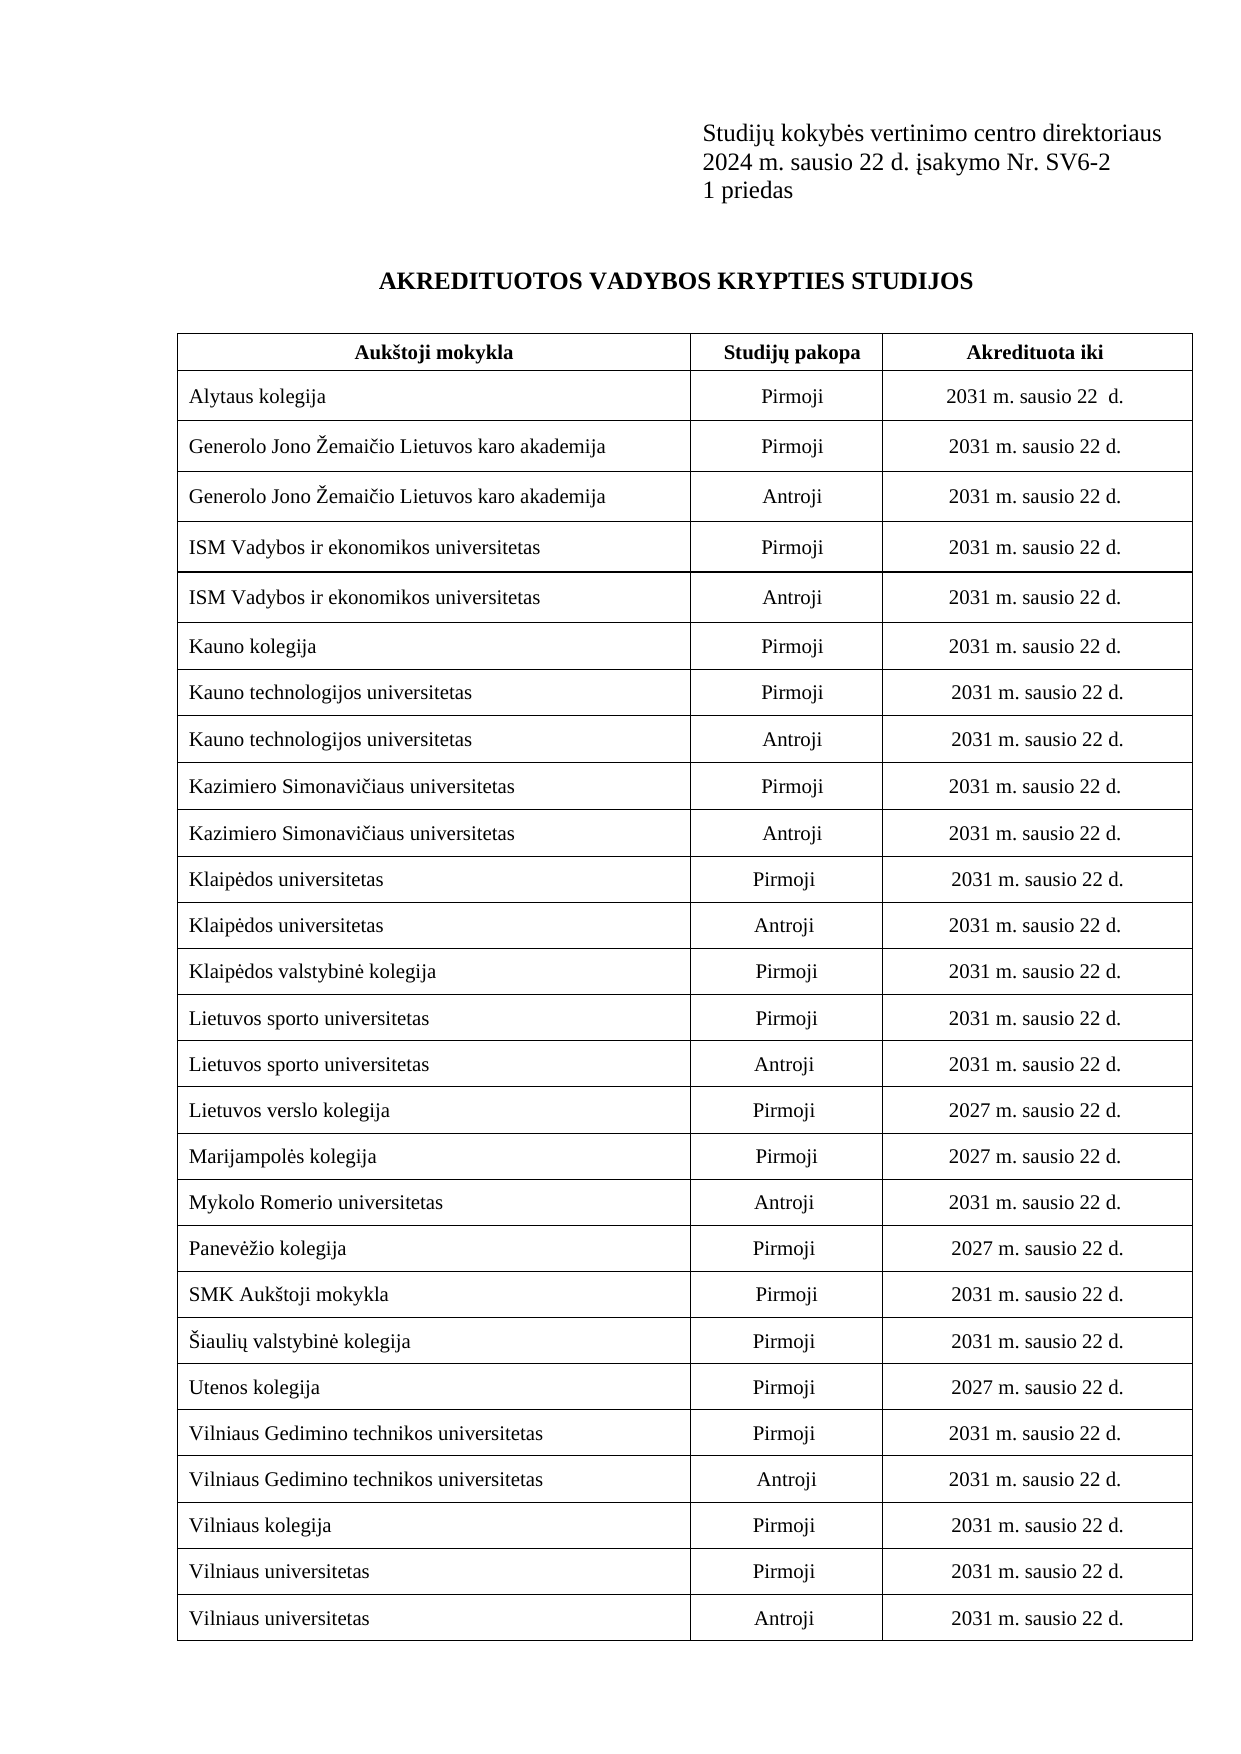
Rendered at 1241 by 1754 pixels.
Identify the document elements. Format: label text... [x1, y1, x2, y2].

table_cell Pirmoji [691, 857, 882, 902]
table_cell Vilniaus universitetas [178, 1549, 690, 1594]
table_cell Kazimiero Simonavičiaus universitetas [178, 810, 690, 856]
table_cell Vilniaus universitetas [178, 1595, 690, 1640]
table_cell Kauno kolegija [178, 623, 690, 668]
table_cell Lietuvos sporto universitetas [178, 995, 690, 1040]
text 2024 m. sausio 22 d. įsakymo Nr. SV6-2 [702, 147, 1181, 176]
table_cell 2031 m. sausio 22 d. [883, 1410, 1192, 1455]
table_cell 2031 m. sausio 22 d. [883, 1318, 1192, 1363]
table_cell ISM Vadybos ir ekonomikos universitetas [178, 522, 690, 571]
table_cell 2031 m. sausio 22 d. [883, 763, 1192, 809]
table_cell ISM Vadybos ir ekonomikos universitetas [178, 573, 690, 622]
table_cell Pirmoji [691, 1364, 882, 1409]
table_cell 2031 m. sausio 22 d. [883, 903, 1192, 948]
table_cell Pirmoji [691, 1549, 882, 1594]
table_cell 2031 m. sausio 22 d. [883, 573, 1192, 622]
table_cell Pirmoji [691, 522, 882, 571]
table_cell Pirmoji [691, 1272, 882, 1317]
table_cell SMK Aukštoji mokykla [178, 1272, 690, 1317]
table_cell Antroji [691, 1456, 882, 1502]
table_cell Pirmoji [691, 1410, 882, 1455]
table_cell Kazimiero Simonavičiaus universitetas [178, 763, 690, 809]
table_cell 2031 m. sausio 22 d. [883, 810, 1192, 856]
table_cell 2031 m. sausio 22 d. [883, 670, 1192, 715]
table_cell 2031 m. sausio 22 d. [883, 1272, 1192, 1317]
table_cell 2031 m. sausio 22 d. [883, 1549, 1192, 1594]
table_cell Lietuvos verslo kolegija [178, 1087, 690, 1132]
table_header Aukštoji mokykla [178, 334, 690, 370]
table_cell 2031 m. sausio 22 d. [883, 623, 1192, 668]
table_cell 2031 m. sausio 22 d. [883, 1456, 1192, 1502]
table_cell Generolo Jono Žemaičio Lietuvos karo akademija [178, 472, 690, 521]
table_cell 2031 m. sausio 22 d. [883, 857, 1192, 902]
table_cell Kauno technologijos universitetas [178, 716, 690, 762]
table_cell Antroji [691, 903, 882, 948]
table_cell 2031 m. sausio 22 d. [883, 371, 1192, 420]
text AKREDITUOTOS VADYBOS KRYPTIES STUDIJOS [177, 266, 1181, 295]
table_cell Pirmoji [691, 670, 882, 715]
table_cell 2031 m. sausio 22 d. [883, 472, 1192, 521]
table_cell Antroji [691, 810, 882, 856]
table_cell Vilniaus Gedimino technikos universitetas [178, 1456, 690, 1502]
table_cell Pirmoji [691, 371, 882, 420]
table_cell Pirmoji [691, 995, 882, 1040]
table_cell Panevėžio kolegija [178, 1226, 690, 1271]
table_cell 2031 m. sausio 22 d. [883, 1595, 1192, 1640]
table_cell Šiaulių valstybinė kolegija [178, 1318, 690, 1363]
table_cell Kauno technologijos universitetas [178, 670, 690, 715]
table_cell Klaipėdos universitetas [178, 903, 690, 948]
table_cell Pirmoji [691, 1087, 882, 1132]
table_cell Vilniaus kolegija [178, 1503, 690, 1548]
table_cell Mykolo Romerio universitetas [178, 1180, 690, 1225]
table_cell Marijampolės kolegija [178, 1134, 690, 1178]
table_cell Utenos kolegija [178, 1364, 690, 1409]
table_cell 2027 m. sausio 22 d. [883, 1364, 1192, 1409]
table_cell Lietuvos sporto universitetas [178, 1041, 690, 1086]
table_cell Antroji [691, 1180, 882, 1225]
table_header Akredituota iki [883, 334, 1192, 370]
table_cell Pirmoji [691, 763, 882, 809]
table_cell 2027 m. sausio 22 d. [883, 1087, 1192, 1132]
table_cell Pirmoji [691, 421, 882, 471]
table_cell Antroji [691, 716, 882, 762]
table_cell Antroji [691, 1595, 882, 1640]
table_cell Klaipėdos universitetas [178, 857, 690, 902]
table_cell 2031 m. sausio 22 d. [883, 995, 1192, 1040]
text 1 priedas [702, 176, 1181, 204]
table_cell Pirmoji [691, 1226, 882, 1271]
table_cell 2027 m. sausio 22 d. [883, 1134, 1192, 1178]
table_header Studijų pakopa [691, 334, 882, 370]
table_cell 2031 m. sausio 22 d. [883, 1503, 1192, 1548]
table_cell Pirmoji [691, 623, 882, 668]
table_cell Antroji [691, 472, 882, 521]
table_cell 2031 m. sausio 22 d. [883, 522, 1192, 571]
table_cell Generolo Jono Žemaičio Lietuvos karo akademija [178, 421, 690, 471]
table_cell Antroji [691, 573, 882, 622]
table_cell Antroji [691, 1041, 882, 1086]
table_cell Vilniaus Gedimino technikos universitetas [178, 1410, 690, 1455]
table_cell Alytaus kolegija [178, 371, 690, 420]
table_cell Pirmoji [691, 1503, 882, 1548]
table_cell 2031 m. sausio 22 d. [883, 949, 1192, 994]
table_cell Pirmoji [691, 1318, 882, 1363]
table_cell Pirmoji [691, 949, 882, 994]
table_cell 2031 m. sausio 22 d. [883, 716, 1192, 762]
table_cell 2031 m. sausio 22 d. [883, 421, 1192, 471]
table_cell Pirmoji [691, 1134, 882, 1178]
table_cell 2031 m. sausio 22 d. [883, 1041, 1192, 1086]
text Studijų kokybės vertinimo centro direktoriaus [702, 118, 1181, 147]
table_cell 2031 m. sausio 22 d. [883, 1180, 1192, 1225]
table_cell 2027 m. sausio 22 d. [883, 1226, 1192, 1271]
table_cell Klaipėdos valstybinė kolegija [178, 949, 690, 994]
